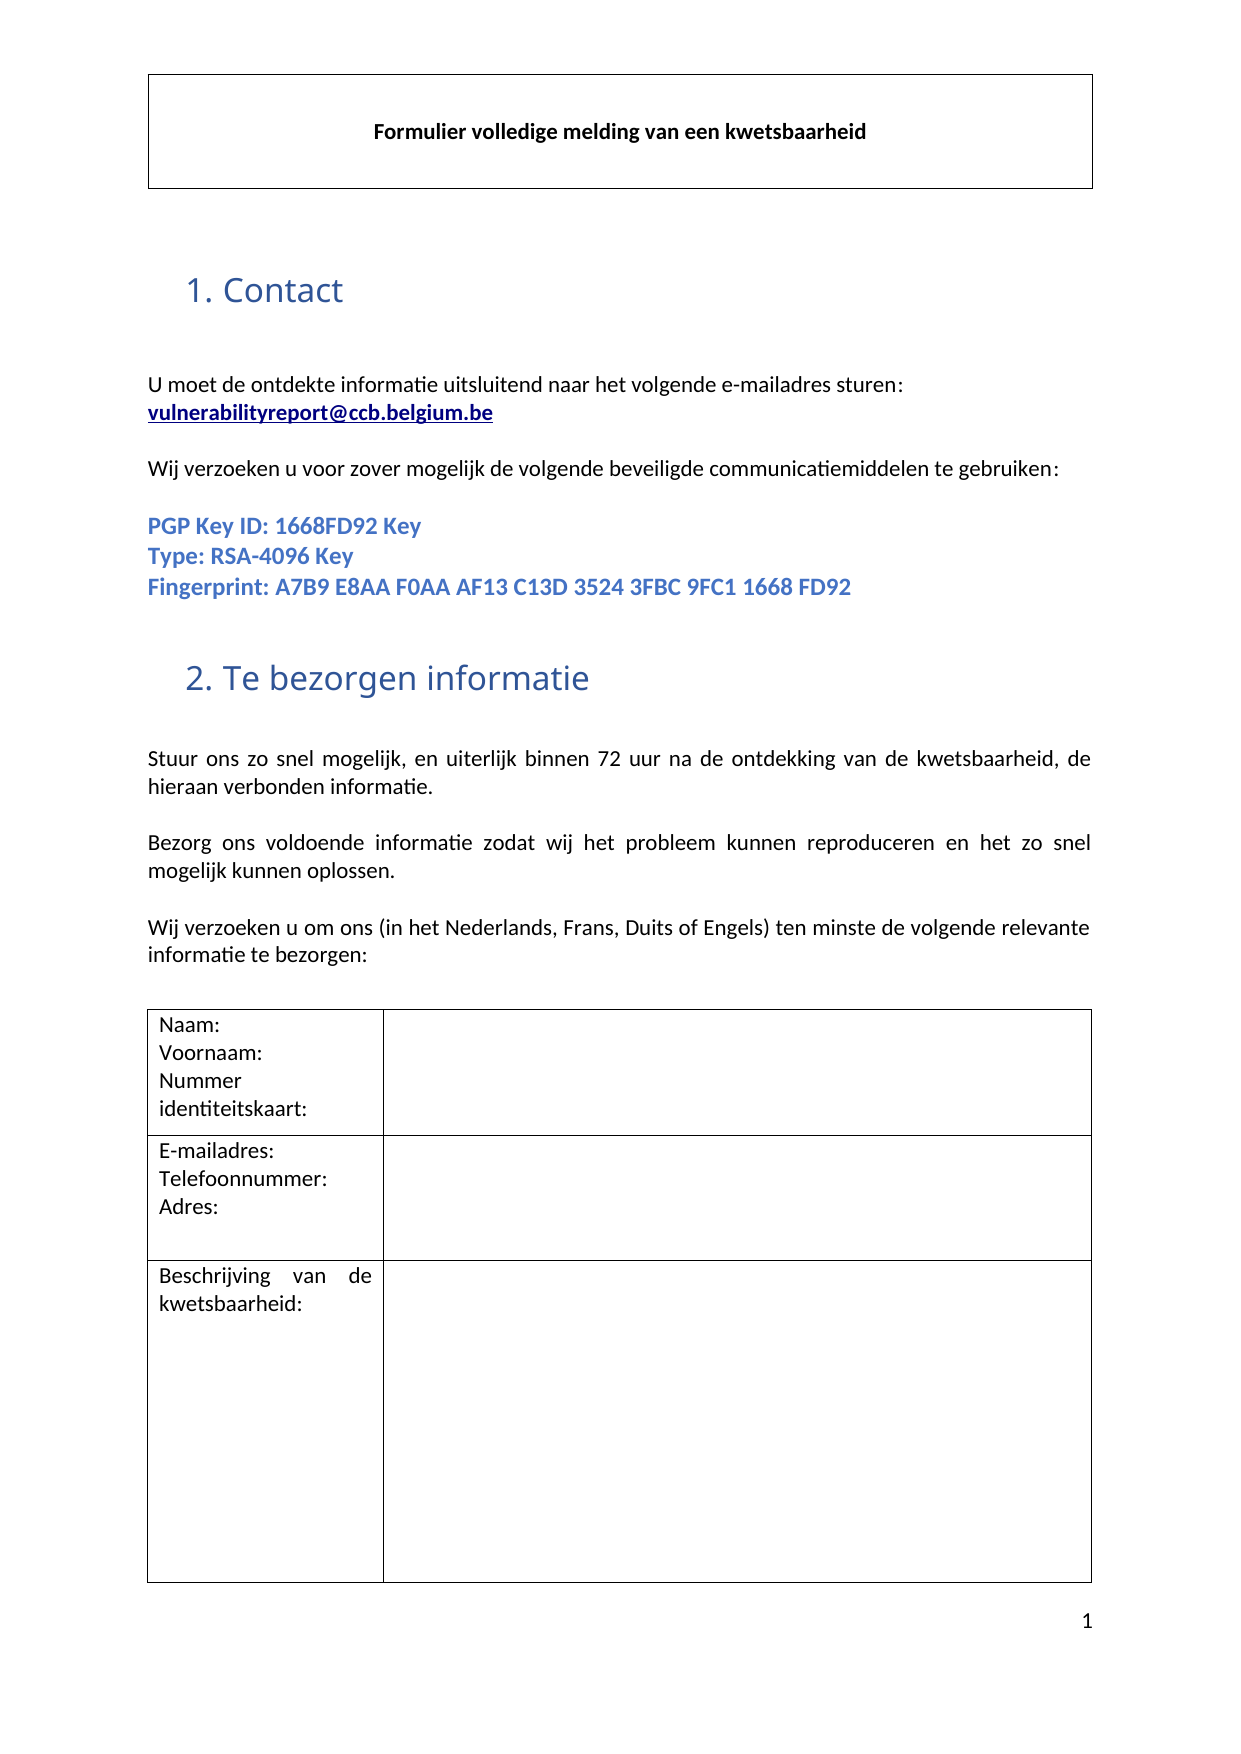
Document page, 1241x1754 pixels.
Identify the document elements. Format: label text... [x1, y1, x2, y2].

text PGP Key ID: 1668FD92 Key [148, 510, 1093, 540]
text Fingerprint: A7B9 E8AA F0AA AF13 C13D 3524 3FBC 9FC1 1668 FD92 [148, 571, 1093, 601]
text vulnerabilityreport@ccb.belgium.be [148, 398, 1093, 426]
table_cell [384, 1136, 1091, 1260]
text Wij verzoeken u om ons (in het Nederlands, Frans, Duits of Engels) ten minste de volgende relevante informatie te bezorgen: [148, 913, 1093, 969]
table_cell E-mailadres: Telefoonnummer: Adres: [148, 1136, 383, 1260]
table_cell [384, 1261, 1091, 1582]
table_header [384, 1010, 1091, 1135]
list Contact [185, 267, 1093, 312]
text Stuur ons zo snel mogelijk, en uiterlijk binnen 72 uur na de ontdekking van de kwetsbaarheid, de hieraan verbonden informatie. [148, 744, 1093, 801]
text U moet de ontdekte informatie uitsluitend naar het volgende e-mailadres sturen: [148, 370, 1093, 398]
list Formulier volledige melding van een kwetsbaarheid [149, 114, 1092, 145]
text Bezorg ons voldoende informatie zodat wij het probleem kunnen reproduceren en het zo snel mogelijk kunnen oplossen. [148, 828, 1093, 884]
list Te bezorgen informatie [185, 654, 1093, 700]
text Wij verzoeken u voor zover mogelijk de volgende beveiligde communicatiemiddelen te gebruiken: [148, 454, 1093, 482]
text Type: RSA-4096 Key [148, 540, 1093, 571]
table_cell Beschrijving van de kwetsbaarheid: [148, 1261, 383, 1582]
table_header Naam: Voornaam: Nummer identiteitskaart: [148, 1010, 383, 1135]
